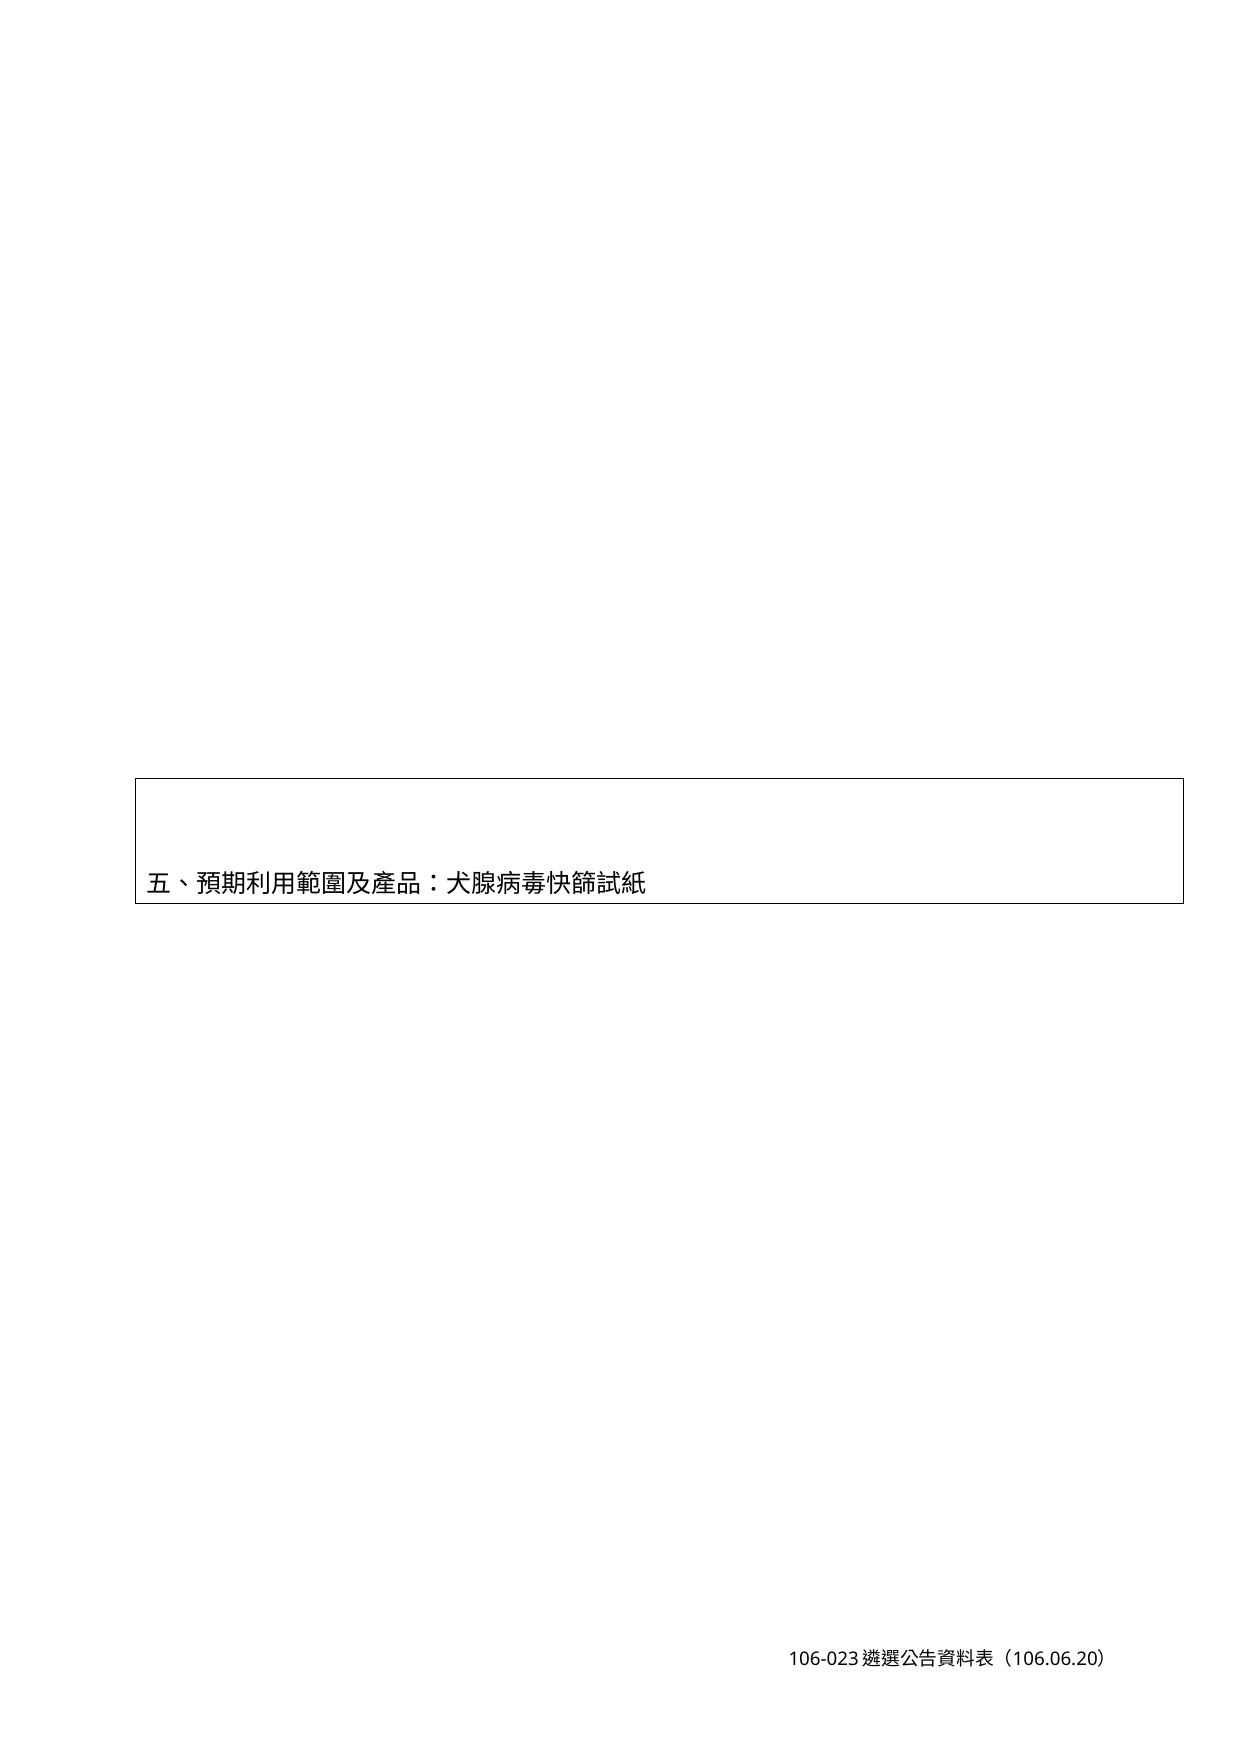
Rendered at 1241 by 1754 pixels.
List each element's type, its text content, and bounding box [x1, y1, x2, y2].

table_cell 五、預期利用範圍及產品：犬腺病毒快篩試紙 [136, 779, 1183, 903]
